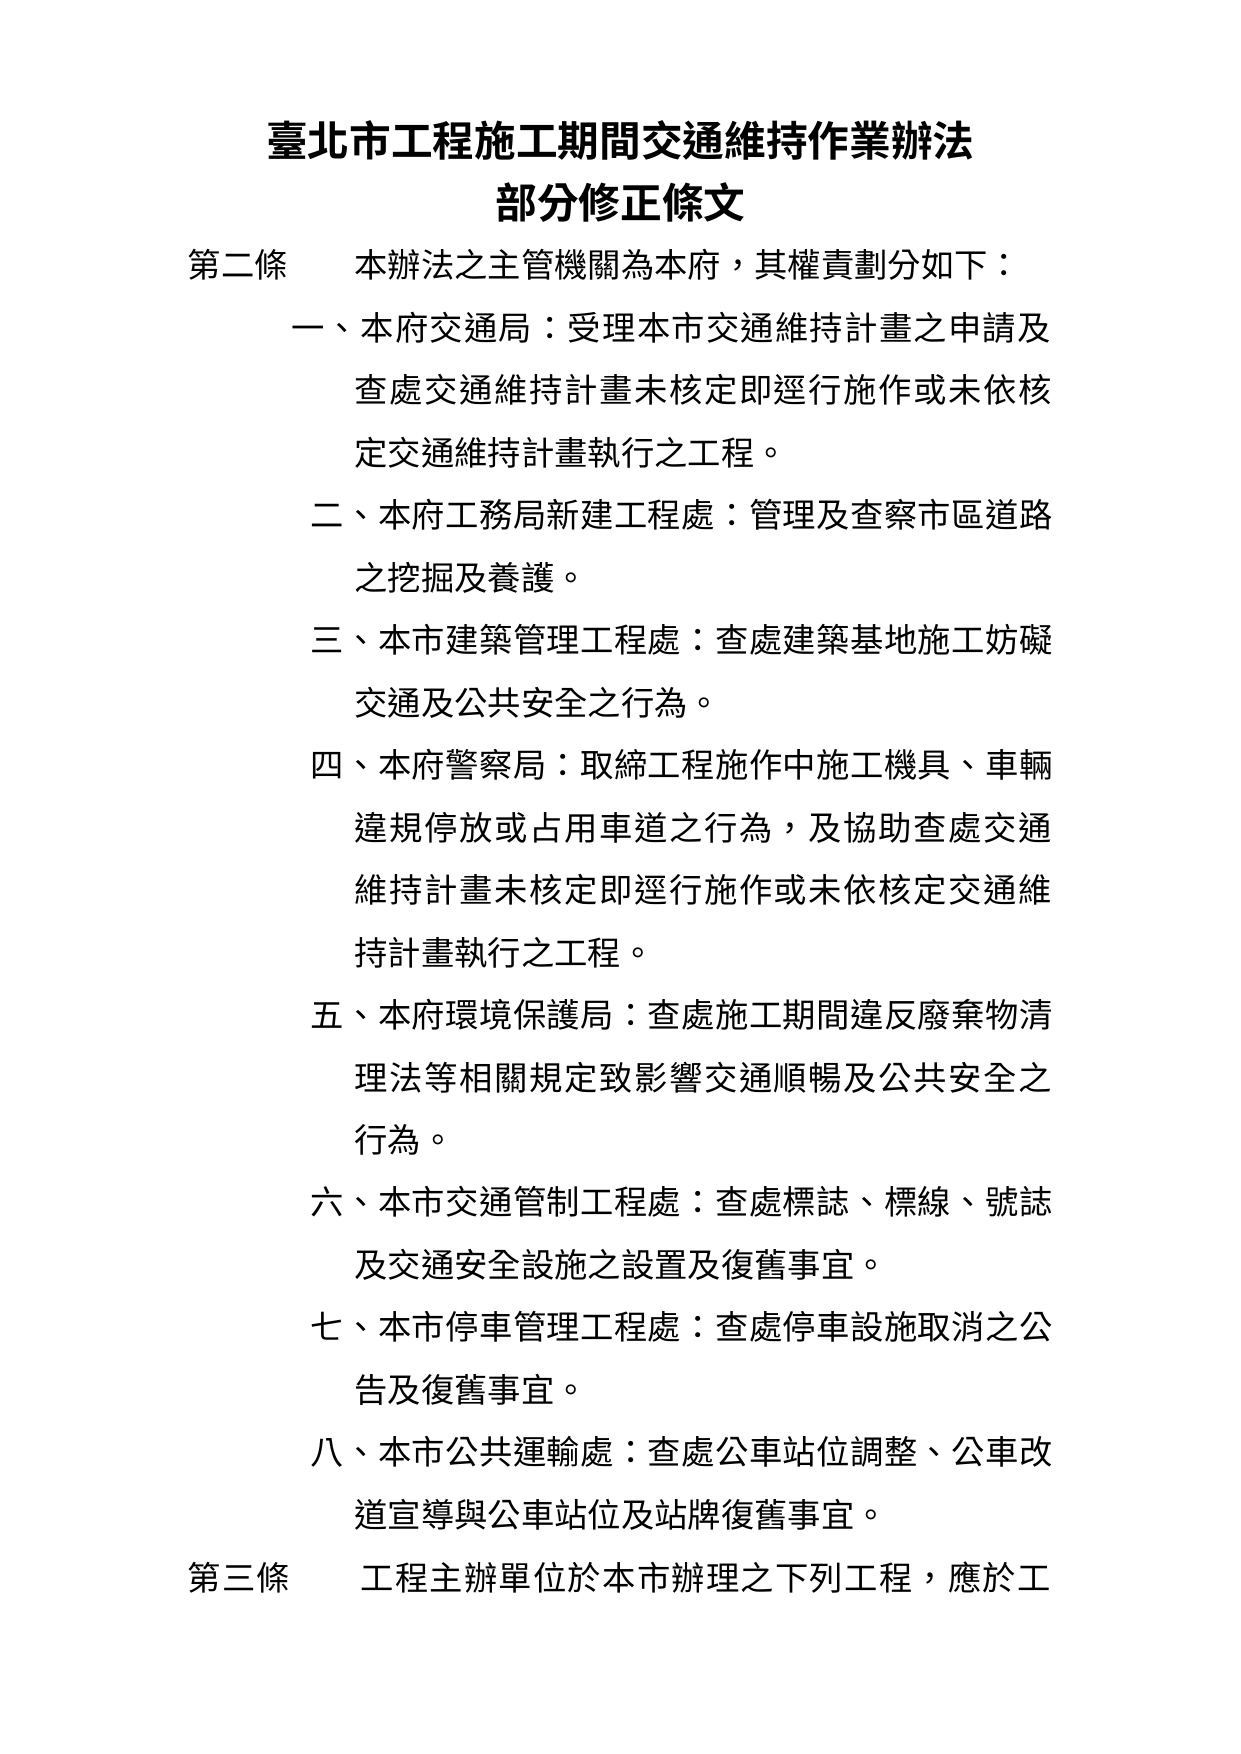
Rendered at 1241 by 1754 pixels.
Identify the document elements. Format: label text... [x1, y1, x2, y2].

text 四、本府警察局：取締工程施作中施工機具、車輛違規停放或占用車道之行為，及協助查處交通維持計畫未核定即逕行施作或未依核定交通維持計畫執行之工程。 [187, 721, 1053, 971]
text 一、本府交通局：受理本市交通維持計畫之申請及查處交通維持計畫未核定即逕行施作或未依核定交通維持計畫執行之工程。 [187, 284, 1053, 471]
text 八、本市公共運輸處：查處公車站位調整、公車改道宣導與公車站位及站牌復舊事宜。 [187, 1409, 1053, 1534]
text 五、本府環境保護局：查處施工期間違反廢棄物清理法等相關規定致影響交通順暢及公共安全之行為。 [187, 971, 1053, 1159]
text 臺北市工程施工期間交通維持作業辦法 [187, 96, 1053, 159]
text 部分修正條文 [187, 159, 1053, 221]
text 第三條 工程主辦單位於本市辦理之下列工程，應於工 [187, 1534, 1053, 1596]
text 二、本府工務局新建工程處：管理及查察市區道路之挖掘及養護。 [187, 471, 1053, 596]
text 六、本市交通管制工程處：查處標誌、標線、號誌及交通安全設施之設置及復舊事宜。 [187, 1159, 1053, 1284]
text 七、本市停車管理工程處：查處停車設施取消之公告及復舊事宜。 [187, 1284, 1053, 1409]
text 第二條 本辦法之主管機關為本府，其權責劃分如下： [187, 221, 1053, 284]
text 三、本市建築管理工程處：查處建築基地施工妨礙交通及公共安全之行為。 [187, 596, 1053, 721]
